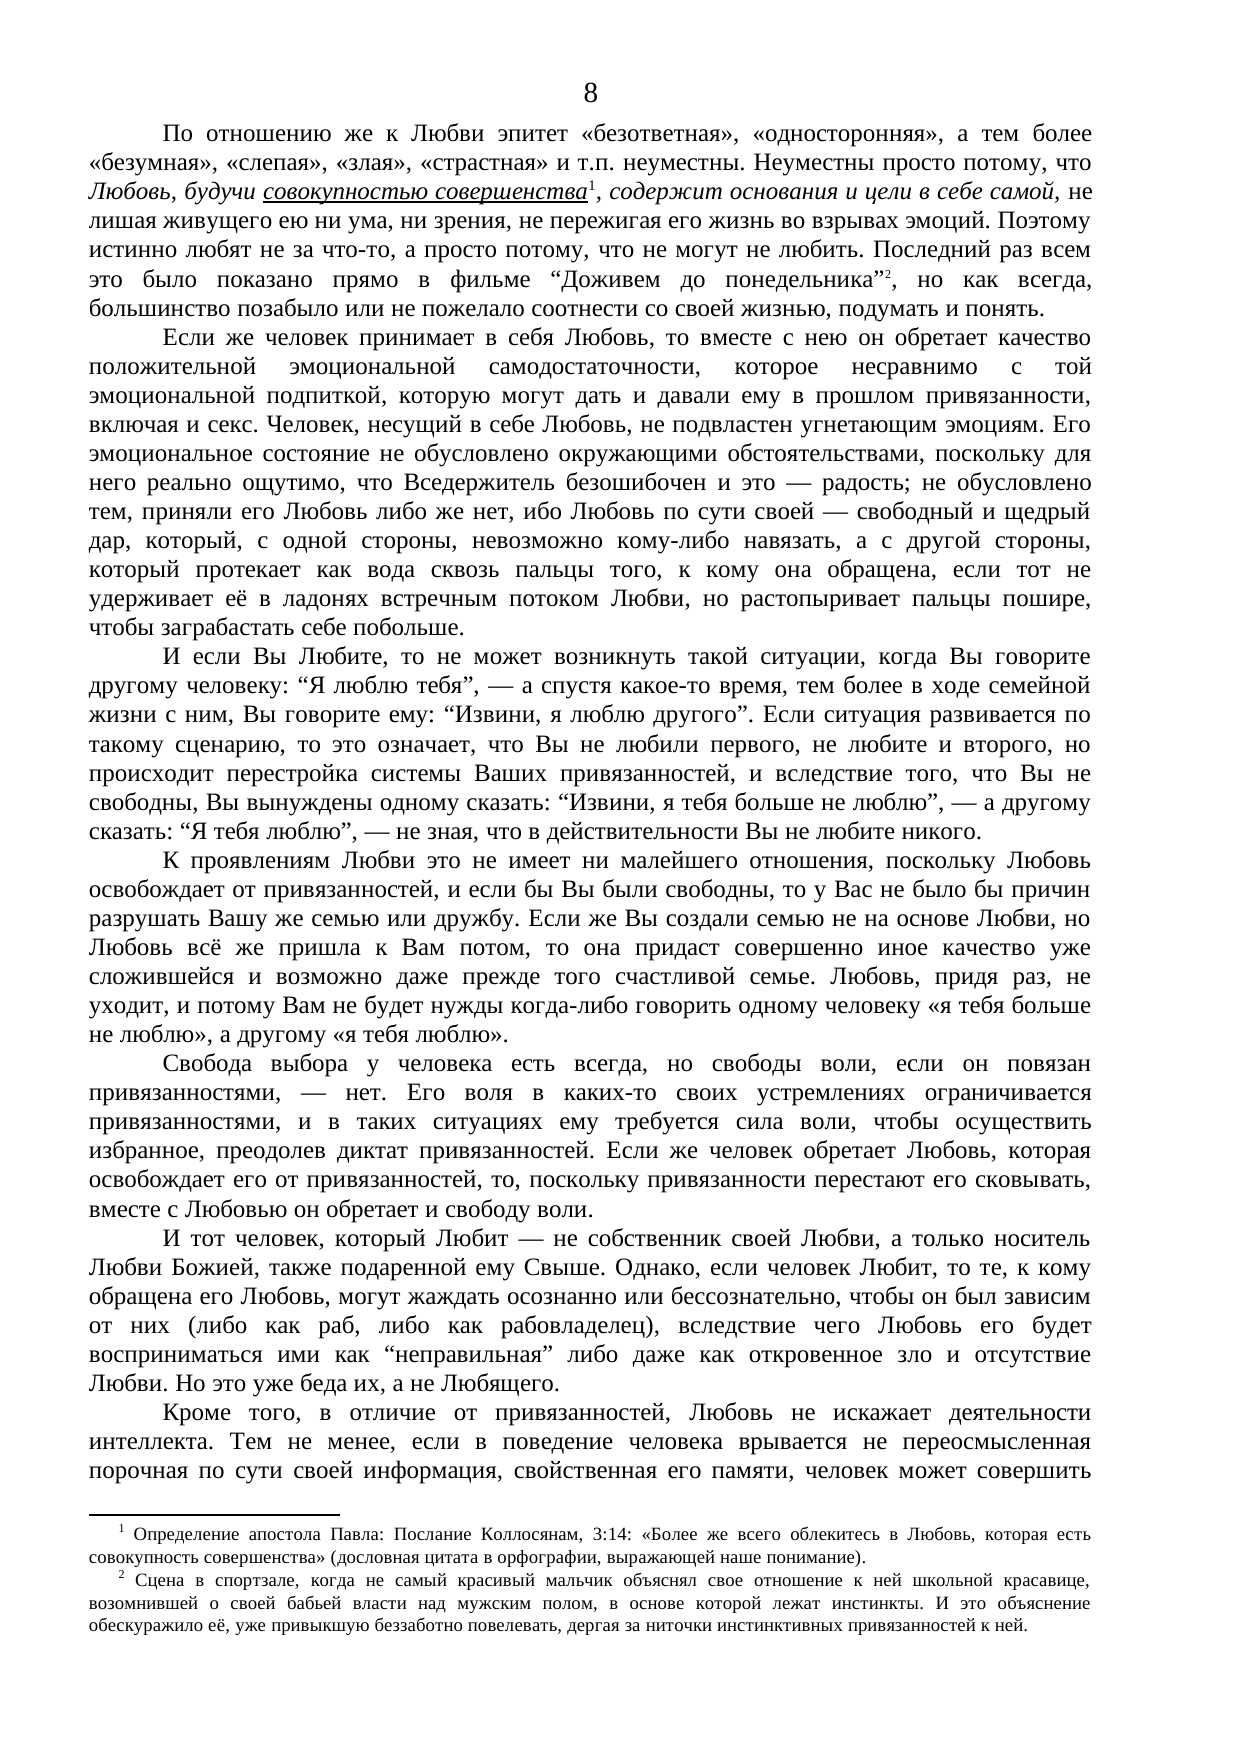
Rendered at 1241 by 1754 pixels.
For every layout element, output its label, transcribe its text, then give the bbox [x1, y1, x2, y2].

text Определение апостола Павла: Послание Коллосянам, 3:14: «Более же всего облекитесь в Любовь, которая есть совокупность совершенства» (дословная цитата в орфографии, выражающей наше понимание). [89, 1521, 1092, 1567]
text К проявлениям Любви это не имеет ни малейшего отношения, поскольку Любовь освобождает от привязанностей, и если бы Вы были свободны, то у Вас не было бы причин разрушать Вашу же семью или дружбу. Если же Вы создали семью не на основе Любви, но Любовь всё же пришла к Вам потом, то она придаст совершенно иное качество уже сложившейся и возможно даже прежде того счастливой семье. Любовь, придя раз, не уходит, и потому Вам не будет нужды когда-либо говорить одному человеку «я тебя больше не люблю», а другому «я тебя люблю». [89, 845, 1092, 1048]
text И если Вы Любите, то не может возникнуть такой ситуации, когда Вы говорите другому человеку: “Я люблю тебя”, — а спустя какое-то время, тем более в ходе семейной жизни с ним, Вы говорите ему: “Извини, я люблю другого”. Если ситуация развивается по такому сценарию, то это означает, что Вы не любили первого, не любите и второго, но происходит перестройка системы Ваших привязанностей, и вследствие того, что Вы не свободны, Вы вынуждены одному сказать: “Извини, я тебя больше не люблю”, — а другому сказать: “Я тебя люблю”, — не зная, что в действительности Вы не любите никого. [89, 641, 1092, 845]
text Сцена в спортзале, когда не самый красивый мальчик объяснял свое отношение к ней школьной красавице, возомнившей о своей бабьей власти над мужским полом, в основе которой лежат инстинкты. И это объяснение обескуражило её, уже привыкшую беззаботно повелевать, дергая за ниточки инстинктивных привязанностей к ней. [89, 1567, 1092, 1635]
text Свобода выбора у человека есть всегда, но свободы воли, если он повязан привязанностями, — нет. Его воля в каких-то своих устремлениях ограничивается привязанностями, и в таких ситуациях ему требуется сила воли, чтобы осуществить избранное, преодолев диктат привязанностей. Если же человек обретает Любовь, которая освобождает его от привязанностей, то, поскольку привязанности перестают его сковывать, вместе с Любовью он обретает и свободу воли. [89, 1048, 1092, 1222]
text Кроме того, в отличие от привязанностей, Любовь не искажает деятельности интеллекта. Тем не менее, если в поведение человека врывается не переосмысленная порочная по сути своей информация, свойственная его памяти, человек может совершить [89, 1397, 1092, 1484]
text Если же человек принимает в себя Любовь, то вместе с нею он обретает качество положительной эмоциональной самодостаточности, которое несравнимо с той эмоциональной подпиткой, которую могут дать и давали ему в прошлом привязанности, включая и секс. Человек, несущий в себе Любовь, не подвластен угнетающим эмоциям. Его эмоциональное состояние не обусловлено окружающими обстоятельствами, поскольку для него реально ощутимо, что Вседержитель безошибочен и это — радость; не обусловлено тем, приняли его Любовь либо же нет, ибо Любовь по сути своей — свободный и щедрый дар, который, с одной стороны, невозможно кому-либо навязать, а с другой стороны, который протекает как вода сквозь пальцы того, к кому она обращена, если тот не удерживает её в ладонях встречным потоком Любви, но растопыривает пальцы пошире, чтобы заграбастать себе побольше. [89, 322, 1092, 641]
text По отношению же к Любви эпитет «безответная», «односторонняя», а тем более «безумная», «слепая», «злая», «страстная» и т.п. неуместны. Неуместны просто потому, что Любовь, будучи совокупностью совершенства, содержит основания и цели в себе самой, не лишая живущего ею ни ума, ни зрения, не пережигая его жизнь во взрывах эмоций. Поэтому истинно любят не за что-то, а просто потому, что не могут не любить. Последний раз всем это было показано прямо в фильме “Доживем до понедельника”, но как всегда, большинство позабыло или не пожелало соотнести со своей жизнью, подумать и понять. [89, 118, 1092, 322]
text И тот человек, который Любит — не собственник своей Любви, а только носитель Любви Божией, также подаренной ему Свыше. Однако, если человек Любит, то те, к кому обращена его Любовь, могут жаждать осознанно или бессознательно, чтобы он был зависим от них (либо как раб, либо как рабовладелец), вследствие чего Любовь его будет восприниматься ими как “неправильная” либо даже как откровенное зло и отсутствие Любви. Но это уже беда их, а не Любящего. [89, 1222, 1092, 1397]
